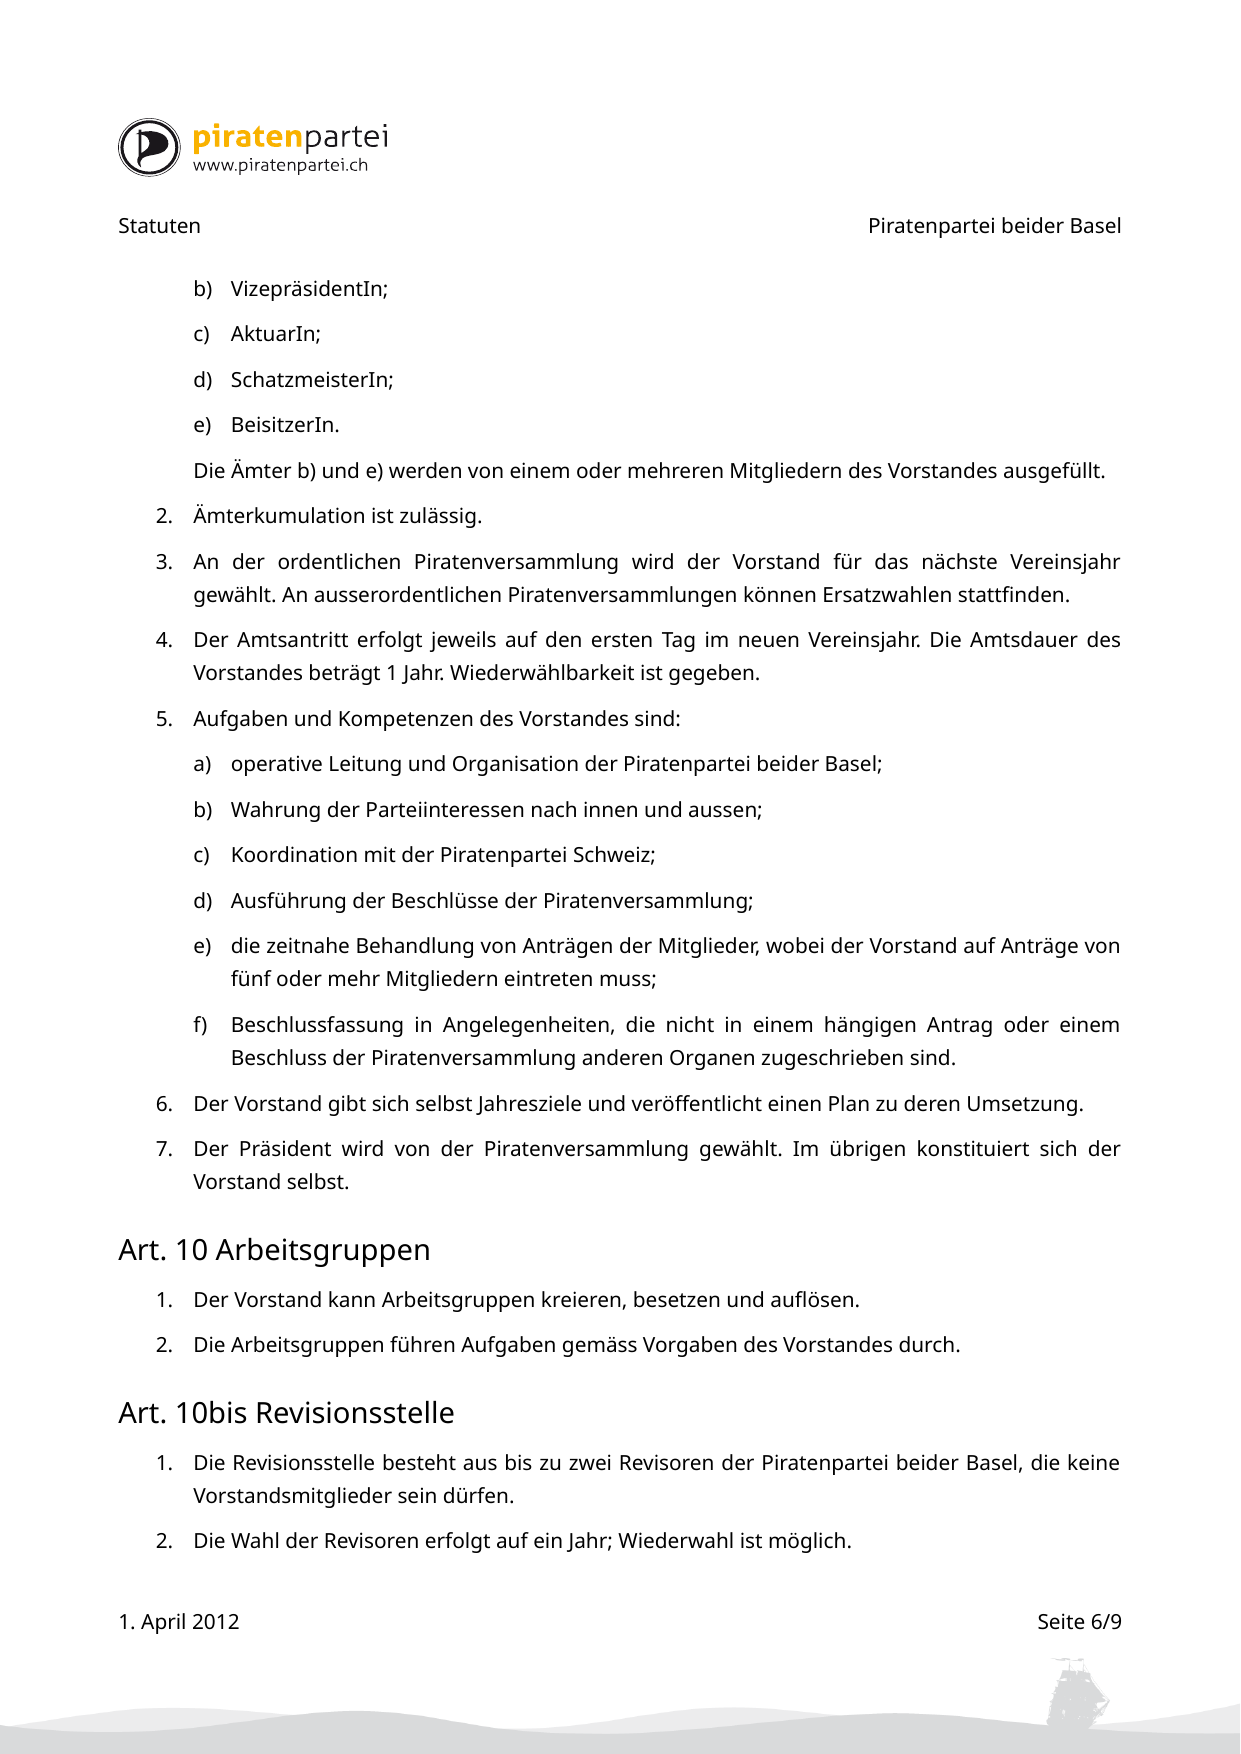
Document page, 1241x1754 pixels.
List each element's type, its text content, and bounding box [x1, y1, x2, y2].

subtitle Art. 10 Arbeitsgruppen [118, 1229, 1122, 1268]
list Koordination mit der Piratenpartei Schweiz; [193, 836, 1122, 869]
list Der Vorstand gibt sich selbst Jahresziele und veröffentlicht einen Plan zu deren Umsetzung. [156, 1084, 1122, 1117]
list BeisitzerIn. [193, 406, 1122, 439]
list Der Vorstand kann Arbeitsgruppen kreieren, besetzen und auflösen. [156, 1280, 1122, 1313]
list operative Leitung und Organisation der Piratenpartei beider Basel; [193, 745, 1122, 778]
picture [0, 1658, 1241, 1754]
list Der Amtsantritt erfolgt jeweils auf den ersten Tag im neuen Vereinsjahr. Die Amtsdauer des Vorstandes beträgt 1 Jahr. Wiederwählbarkeit ist gegeben. [156, 621, 1122, 687]
list SchatzmeisterIn; [193, 360, 1122, 393]
list AktuarIn; [193, 315, 1122, 348]
list Ämterkumulation ist zulässig. [156, 497, 1122, 530]
list Die Arbeitsgruppen führen Aufgaben gemäss Vorgaben des Vorstandes durch. [156, 1326, 1122, 1359]
list Die Ämter b) und e) werden von einem oder mehreren Mitgliedern des Vorstandes ausgefüllt. [156, 451, 1122, 484]
list Wahrung der Parteiinteressen nach innen und aussen; [193, 790, 1122, 823]
list VizepräsidentIn; [193, 269, 1122, 302]
list Die Wahl der Revisoren erfolgt auf ein Jahr; Wiederwahl ist möglich. [156, 1522, 1122, 1555]
list Ausführung der Beschlüsse der Piratenversammlung; [193, 881, 1122, 914]
list Beschlussfassung in Angelegenheiten, die nicht in einem hängigen Antrag oder einem Beschluss der Piratenversammlung anderen Organen zugeschrieben sind. [193, 1006, 1122, 1072]
list Der Präsident wird von der Piratenversammlung gewählt. Im übrigen konstituiert sich der Vorstand selbst. [156, 1129, 1122, 1196]
list Die Revisionsstelle besteht aus bis zu zwei Revisoren der Piratenpartei beider Basel, die keine Vorstandsmitglieder sein dürfen. [156, 1443, 1122, 1509]
list Aufgaben und Kompetenzen des Vorstandes sind: [156, 699, 1122, 732]
list An der ordentlichen Piratenversammlung wird der Vorstand für das nächste Vereinsjahr gewählt. An ausserordentlichen Piratenversammlungen können Ersatzwahlen stattfinden. [156, 542, 1122, 608]
subtitle Art. 10bis Revisionsstelle [118, 1392, 1122, 1432]
list die zeitnahe Behandlung von Anträgen der Mitglieder, wobei der Vorstand auf Anträge von fünf oder mehr Mitgliedern eintreten muss; [193, 927, 1122, 993]
